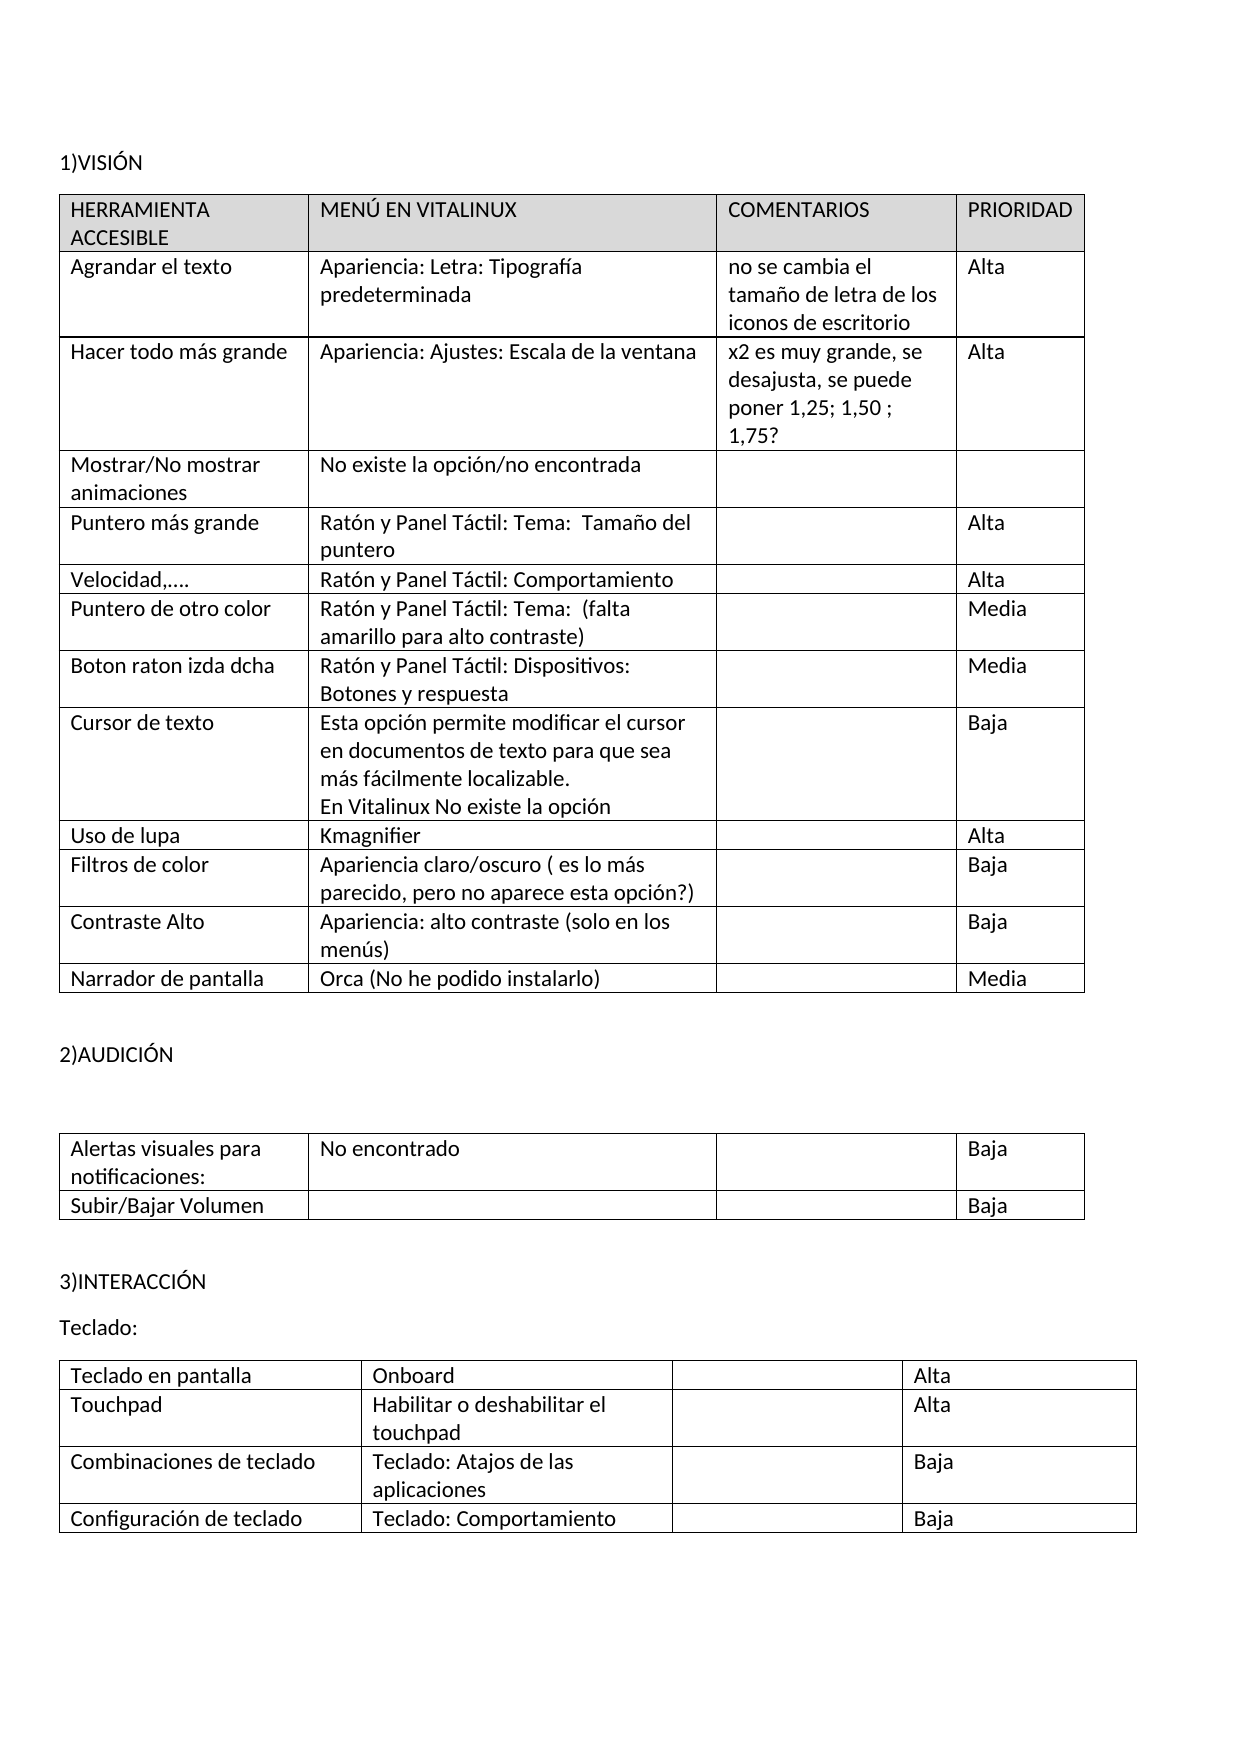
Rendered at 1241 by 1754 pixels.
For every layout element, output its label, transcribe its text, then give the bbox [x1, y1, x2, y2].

table_cell [717, 907, 956, 963]
table_cell [673, 1447, 902, 1503]
table_cell [717, 651, 956, 707]
table_cell [673, 1504, 902, 1532]
table_cell Subir/Bajar Volumen [60, 1191, 308, 1219]
table_cell Kmagnifier [309, 821, 716, 849]
table_cell Teclado: Comportamiento [362, 1504, 672, 1532]
table_cell Media [957, 594, 1084, 650]
table_cell Alta [903, 1390, 1136, 1446]
table_cell [717, 964, 956, 992]
table_header Onboard [362, 1361, 672, 1389]
table_header No encontrado [309, 1134, 716, 1190]
table_header PRIORIDAD [957, 195, 1084, 251]
table_cell Alta [957, 565, 1084, 593]
table_cell Baja [957, 1191, 1084, 1219]
text Teclado: [59, 1313, 1137, 1341]
table_header [717, 1134, 956, 1190]
table_cell Ratón y Panel Táctil: Tema: (falta amarillo para alto contraste) [309, 594, 716, 650]
table_cell Apariencia: Ajustes: Escala de la ventana [309, 338, 716, 449]
table_cell [717, 1191, 956, 1219]
table_cell [717, 821, 956, 849]
table_cell Alta [957, 338, 1084, 449]
table_cell Apariencia claro/oscuro ( es lo más parecido, pero no aparece esta opción?) [309, 850, 716, 906]
table_cell Baja [903, 1504, 1136, 1532]
table_cell x2 es muy grande, se desajusta, se puede poner 1,25; 1,50 ; 1,75? [717, 338, 956, 449]
table_cell [309, 1191, 716, 1219]
table_cell Ratón y Panel Táctil: Dispositivos: Botones y respuesta [309, 651, 716, 707]
table_cell Apariencia: alto contraste (solo en los menús) [309, 907, 716, 963]
table_cell Media [957, 651, 1084, 707]
table_cell Baja [903, 1447, 1136, 1503]
table_cell [717, 565, 956, 593]
text 2)AUDICIÓN [59, 1040, 1137, 1068]
table_cell [957, 451, 1084, 507]
table_cell [717, 850, 956, 906]
table_cell Combinaciones de teclado [60, 1447, 361, 1503]
table_cell Ratón y Panel Táctil: Tema: Tamaño del puntero [309, 508, 716, 564]
table_cell Uso de lupa [60, 821, 308, 849]
table_cell Touchpad [60, 1390, 361, 1446]
table_cell Alta [957, 508, 1084, 564]
table_cell Ratón y Panel Táctil: Comportamiento [309, 565, 716, 593]
table_header Alta [903, 1361, 1136, 1389]
table_cell Mostrar/No mostrar animaciones [60, 451, 308, 507]
table_cell Contraste Alto [60, 907, 308, 963]
table_cell Hacer todo más grande [60, 338, 308, 449]
table_cell [673, 1390, 902, 1446]
table_cell Narrador de pantalla [60, 964, 308, 992]
table_cell Orca (No he podido instalarlo) [309, 964, 716, 992]
table_header Baja [957, 1134, 1084, 1190]
table_cell Media [957, 964, 1084, 992]
table_cell Esta opción permite modificar el cursor en documentos de texto para que sea más fácilmente localizable. En Vitalinux No existe la opción [309, 708, 716, 820]
table_cell [717, 451, 956, 507]
table_cell Alta [957, 821, 1084, 849]
table_cell Configuración de teclado [60, 1504, 361, 1532]
table_cell [717, 708, 956, 820]
table_cell Alta [957, 252, 1084, 336]
table_cell Puntero más grande [60, 508, 308, 564]
text 1)VISIÓN [59, 148, 1137, 176]
table_cell Baja [957, 850, 1084, 906]
table_cell Apariencia: Letra: Tipografía predeterminada [309, 252, 716, 336]
table_header HERRAMIENTA ACCESIBLE [60, 195, 308, 251]
table_cell Puntero de otro color [60, 594, 308, 650]
text 3)INTERACCIÓN [59, 1267, 1137, 1295]
table_header Teclado en pantalla [60, 1361, 361, 1389]
table_cell Agrandar el texto [60, 252, 308, 336]
table_cell Cursor de texto [60, 708, 308, 820]
table_header MENÚ EN VITALINUX [309, 195, 716, 251]
table_cell Teclado: Atajos de las aplicaciones [362, 1447, 672, 1503]
table_header Alertas visuales para notificaciones: [60, 1134, 308, 1190]
table_header [673, 1361, 902, 1389]
table_cell Boton raton izda dcha [60, 651, 308, 707]
table_cell [717, 594, 956, 650]
table_cell Baja [957, 708, 1084, 820]
table_cell no se cambia el tamaño de letra de los iconos de escritorio [717, 252, 956, 336]
table_cell No existe la opción/no encontrada [309, 451, 716, 507]
table_cell Filtros de color [60, 850, 308, 906]
table_header COMENTARIOS [717, 195, 956, 251]
table_cell Baja [957, 907, 1084, 963]
table_cell Habilitar o deshabilitar el touchpad [362, 1390, 672, 1446]
table_cell Velocidad,…. [60, 565, 308, 593]
table_cell [717, 508, 956, 564]
